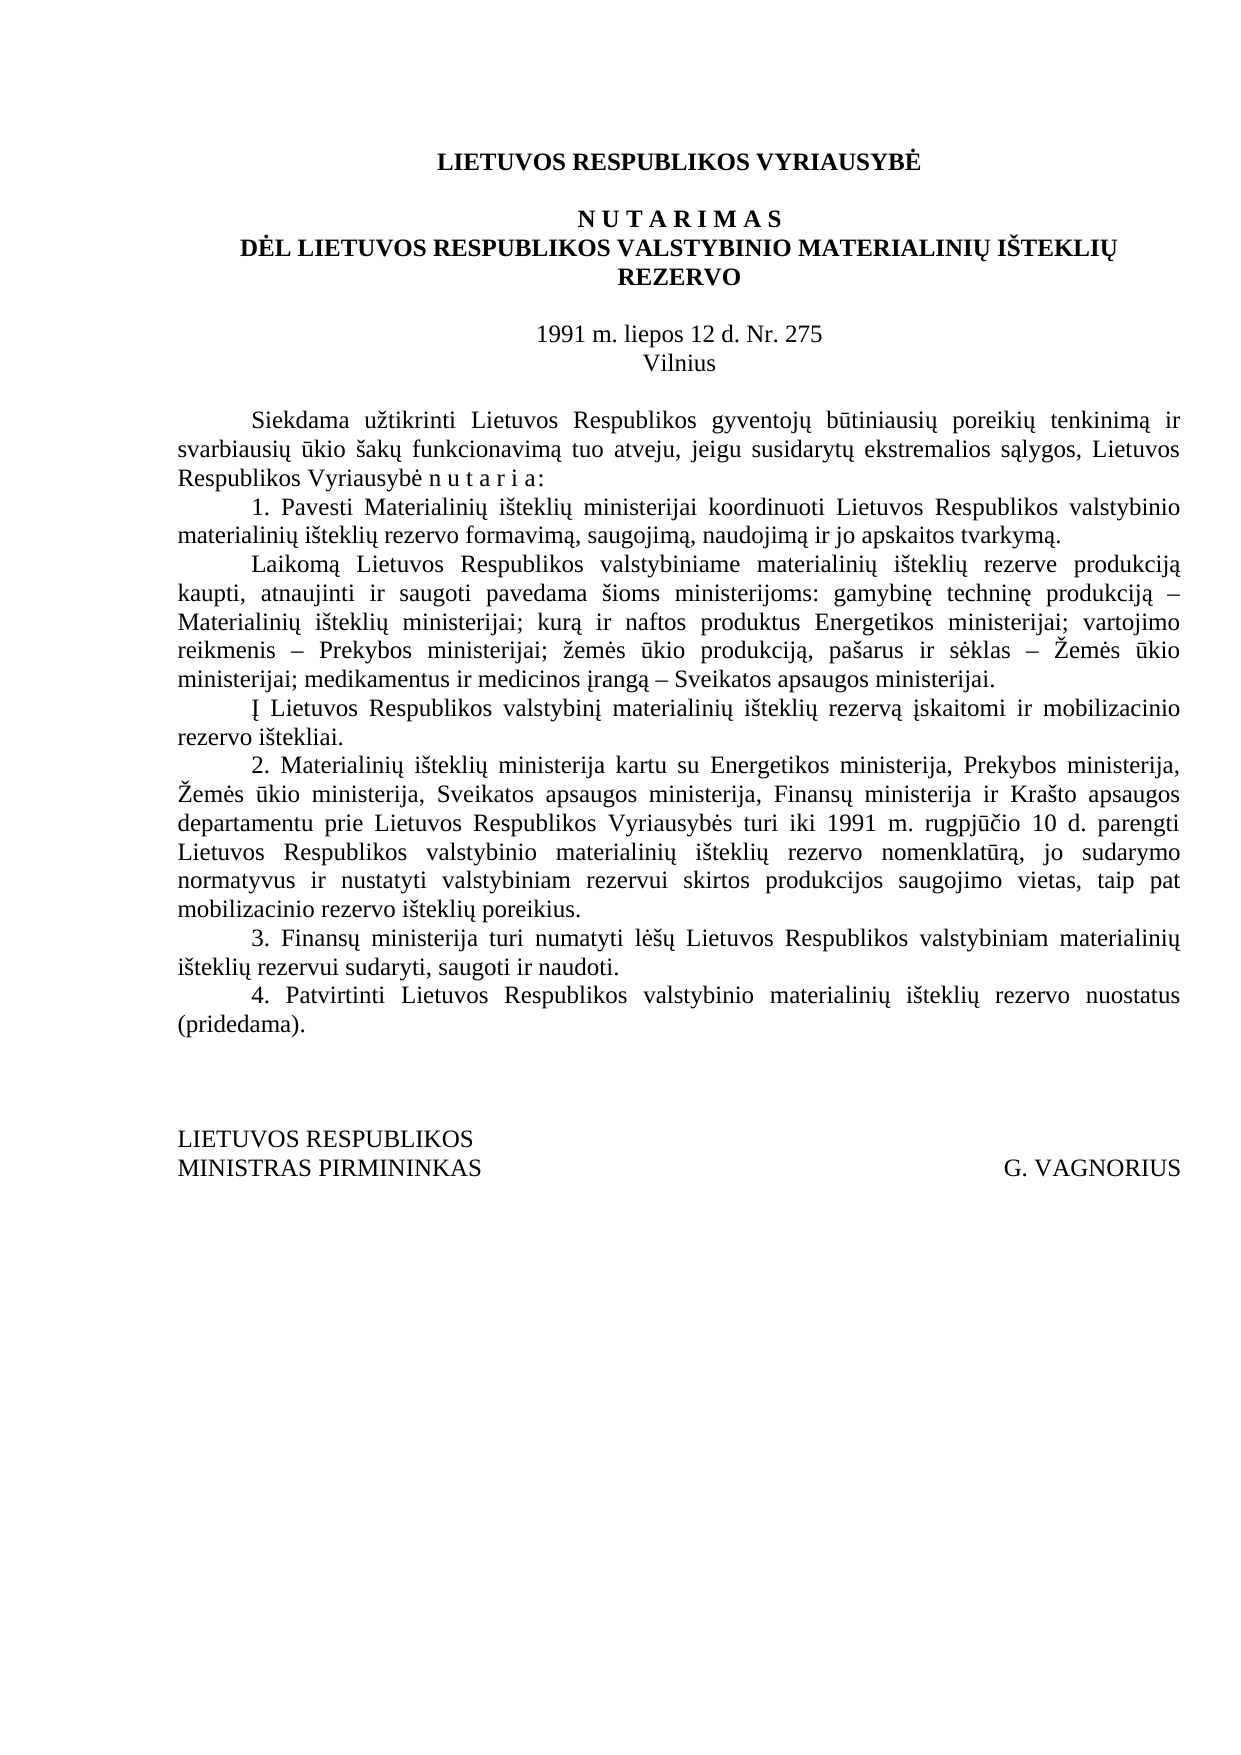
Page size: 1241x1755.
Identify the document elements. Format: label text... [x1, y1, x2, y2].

text Siekdama užtikrinti Lietuvos Respublikos gyventojų būtiniausių poreikių tenkinimą ir svarbiausių ūkio šakų funkcionavimą tuo atveju, jeigu susidarytų ekstremalios sąlygos, Lietuvos Respublikos Vyriausybė nutaria: [177, 406, 1181, 492]
text LIETUVOS RESPUBLIKOS VYRIAUSYBĖ [177, 147, 1181, 176]
text 1991 m. liepos 12 d. Nr. 275 [177, 319, 1181, 348]
text Laikomą Lietuvos Respublikos valstybiniame materialinių išteklių rezerve produkciją kaupti, atnaujinti ir saugoti pavedama šioms ministerijoms: gamybinę techninę produkciją – Materialinių išteklių ministerijai; kurą ir naftos produktus Energetikos ministerijai; vartojimo reikmenis – Prekybos ministerijai; žemės ūkio produkciją, pašarus ir sėklas – Žemės ūkio ministerijai; medikamentus ir medicinos įrangą – Sveikatos apsaugos ministerijai. [177, 549, 1181, 693]
text 3. Finansų ministerija turi numatyti lėšų Lietuvos Respublikos valstybiniam materialinių išteklių rezervui sudaryti, saugoti ir naudoti. [177, 923, 1181, 981]
text 1. Pavesti Materialinių išteklių ministerijai koordinuoti Lietuvos Respublikos valstybinio materialinių išteklių rezervo formavimą, saugojimą, naudojimą ir jo apskaitos tvarkymą. [177, 492, 1181, 549]
text 2. Materialinių išteklių ministerija kartu su Energetikos ministerija, Prekybos ministerija, Žemės ūkio ministerija, Sveikatos apsaugos ministerija, Finansų ministerija ir Krašto apsaugos departamentu prie Lietuvos Respublikos Vyriausybės turi iki 1991 m. rugpjūčio 10 d. parengti Lietuvos Respublikos valstybinio materialinių išteklių rezervo nomenklatūrą, jo sudarymo normatyvus ir nustatyti valstybiniam rezervui skirtos produkcijos saugojimo vietas, taip pat mobilizacinio rezervo išteklių poreikius. [177, 751, 1181, 923]
text Į Lietuvos Respublikos valstybinį materialinių išteklių rezervą įskaitomi ir mobilizacinio rezervo ištekliai. [177, 693, 1181, 751]
text 4. Patvirtinti Lietuvos Respublikos valstybinio materialinių išteklių rezervo nuostatus (pridedama). [177, 981, 1181, 1038]
text N U T A R I M A S [177, 204, 1181, 233]
text DĖL LIETUVOS RESPUBLIKOS VALSTYBINIO MATERIALINIŲ IŠTEKLIŲ REZERVO [177, 233, 1181, 291]
text MINISTRAS PIRMININKAS G. VAGNORIUS [177, 1153, 1181, 1182]
text Vilnius [177, 348, 1181, 377]
text LIETUVOS RESPUBLIKOS [177, 1124, 1181, 1153]
